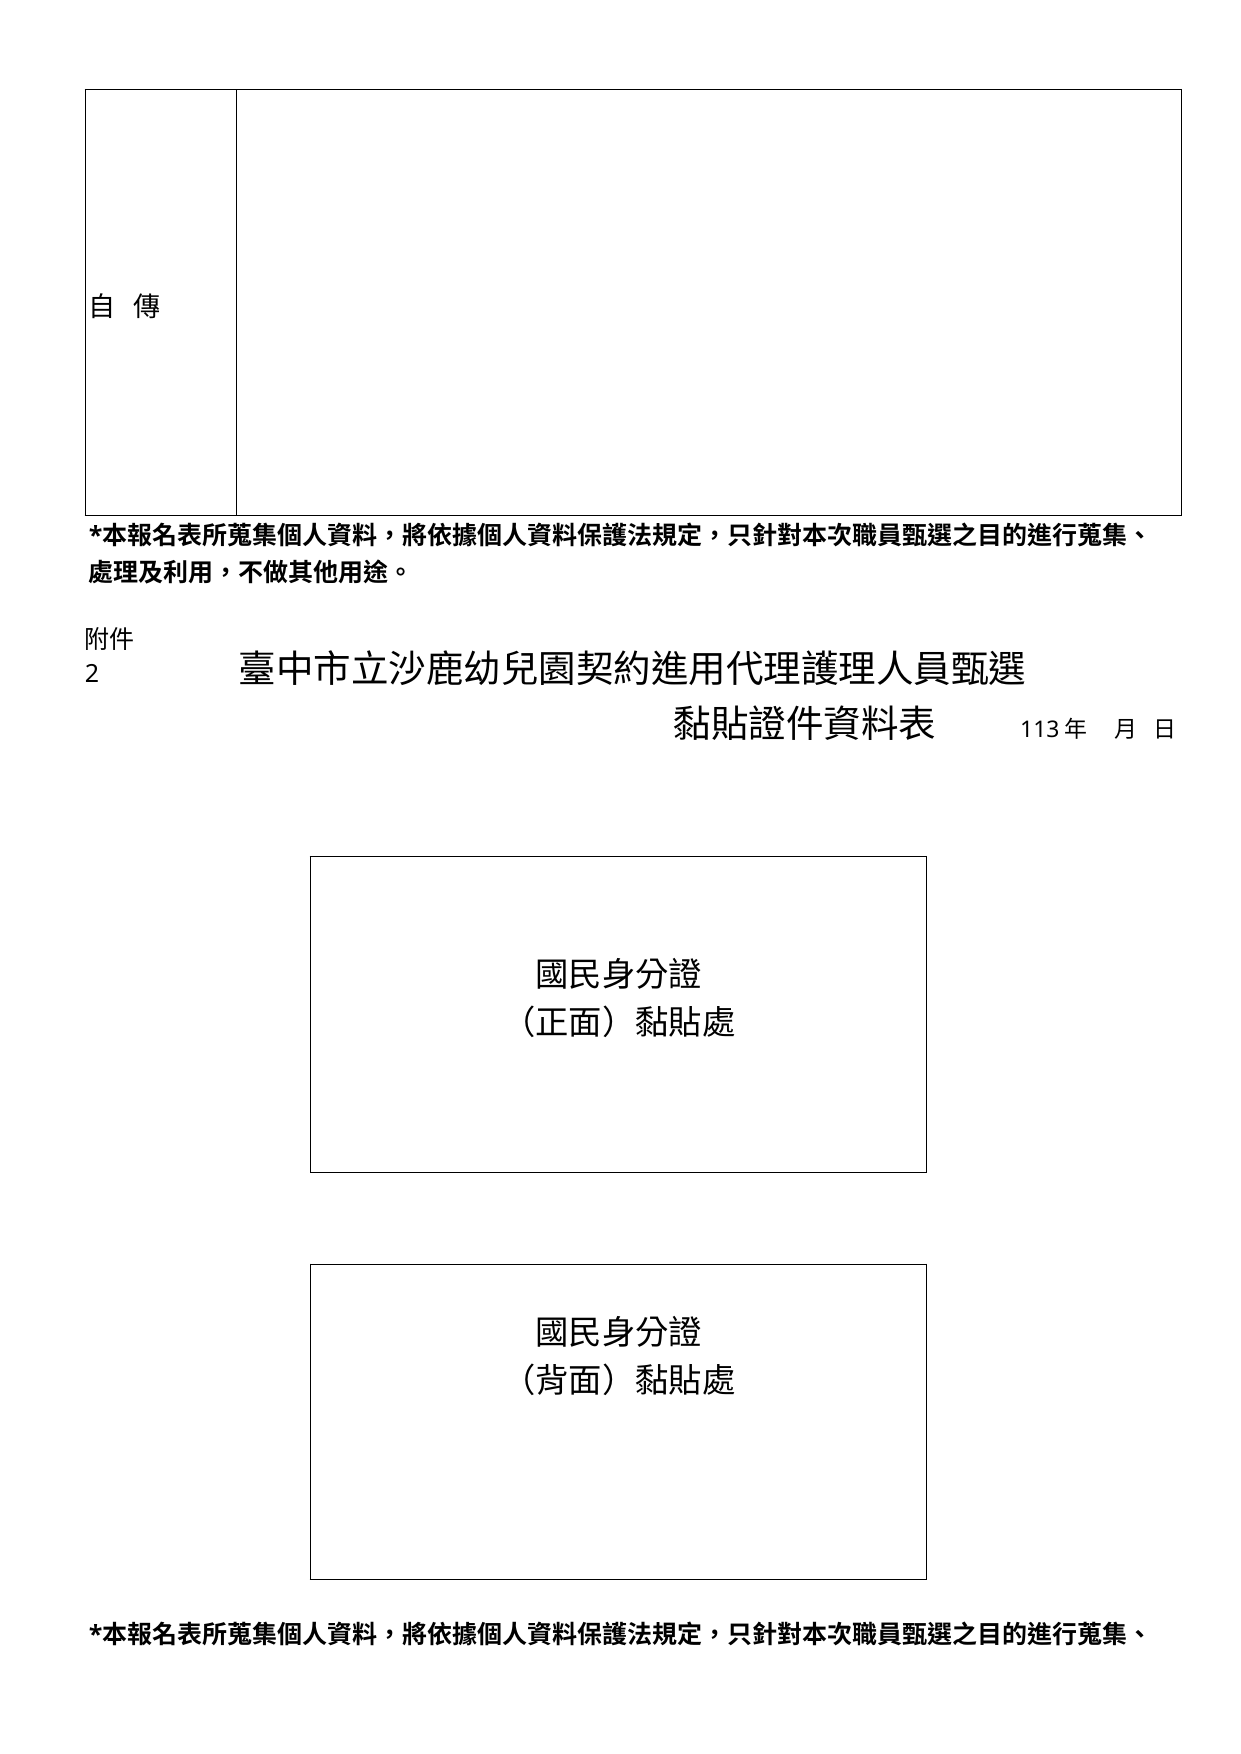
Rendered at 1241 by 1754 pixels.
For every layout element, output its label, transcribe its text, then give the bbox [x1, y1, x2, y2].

table_cell 自 傳 [86, 90, 236, 515]
table_header 國民身分證 （正面）黏貼處 [311, 857, 926, 1172]
text 臺中市立沙鹿幼兒園契約進用代理護理人員甄選 [69, 612, 1176, 697]
text 附件2 [84, 619, 153, 690]
text *本報名表所蒐集個人資料，將依據個人資料保護法規定，只針對本次職員甄選之目的進行蒐集、處理及利用，不做其他用途。 [89, 516, 1152, 588]
table_cell 國民身分證 （背面）黏貼處 [311, 1265, 926, 1579]
text 黏貼證件資料表 113年 月 日 [89, 694, 1176, 748]
table_cell [237, 90, 1181, 515]
table_cell [310, 1173, 927, 1263]
text *本報名表所蒐集個人資料，將依據個人資料保護法規定，只針對本次職員甄選之目的進行蒐集、 [89, 1614, 1152, 1651]
